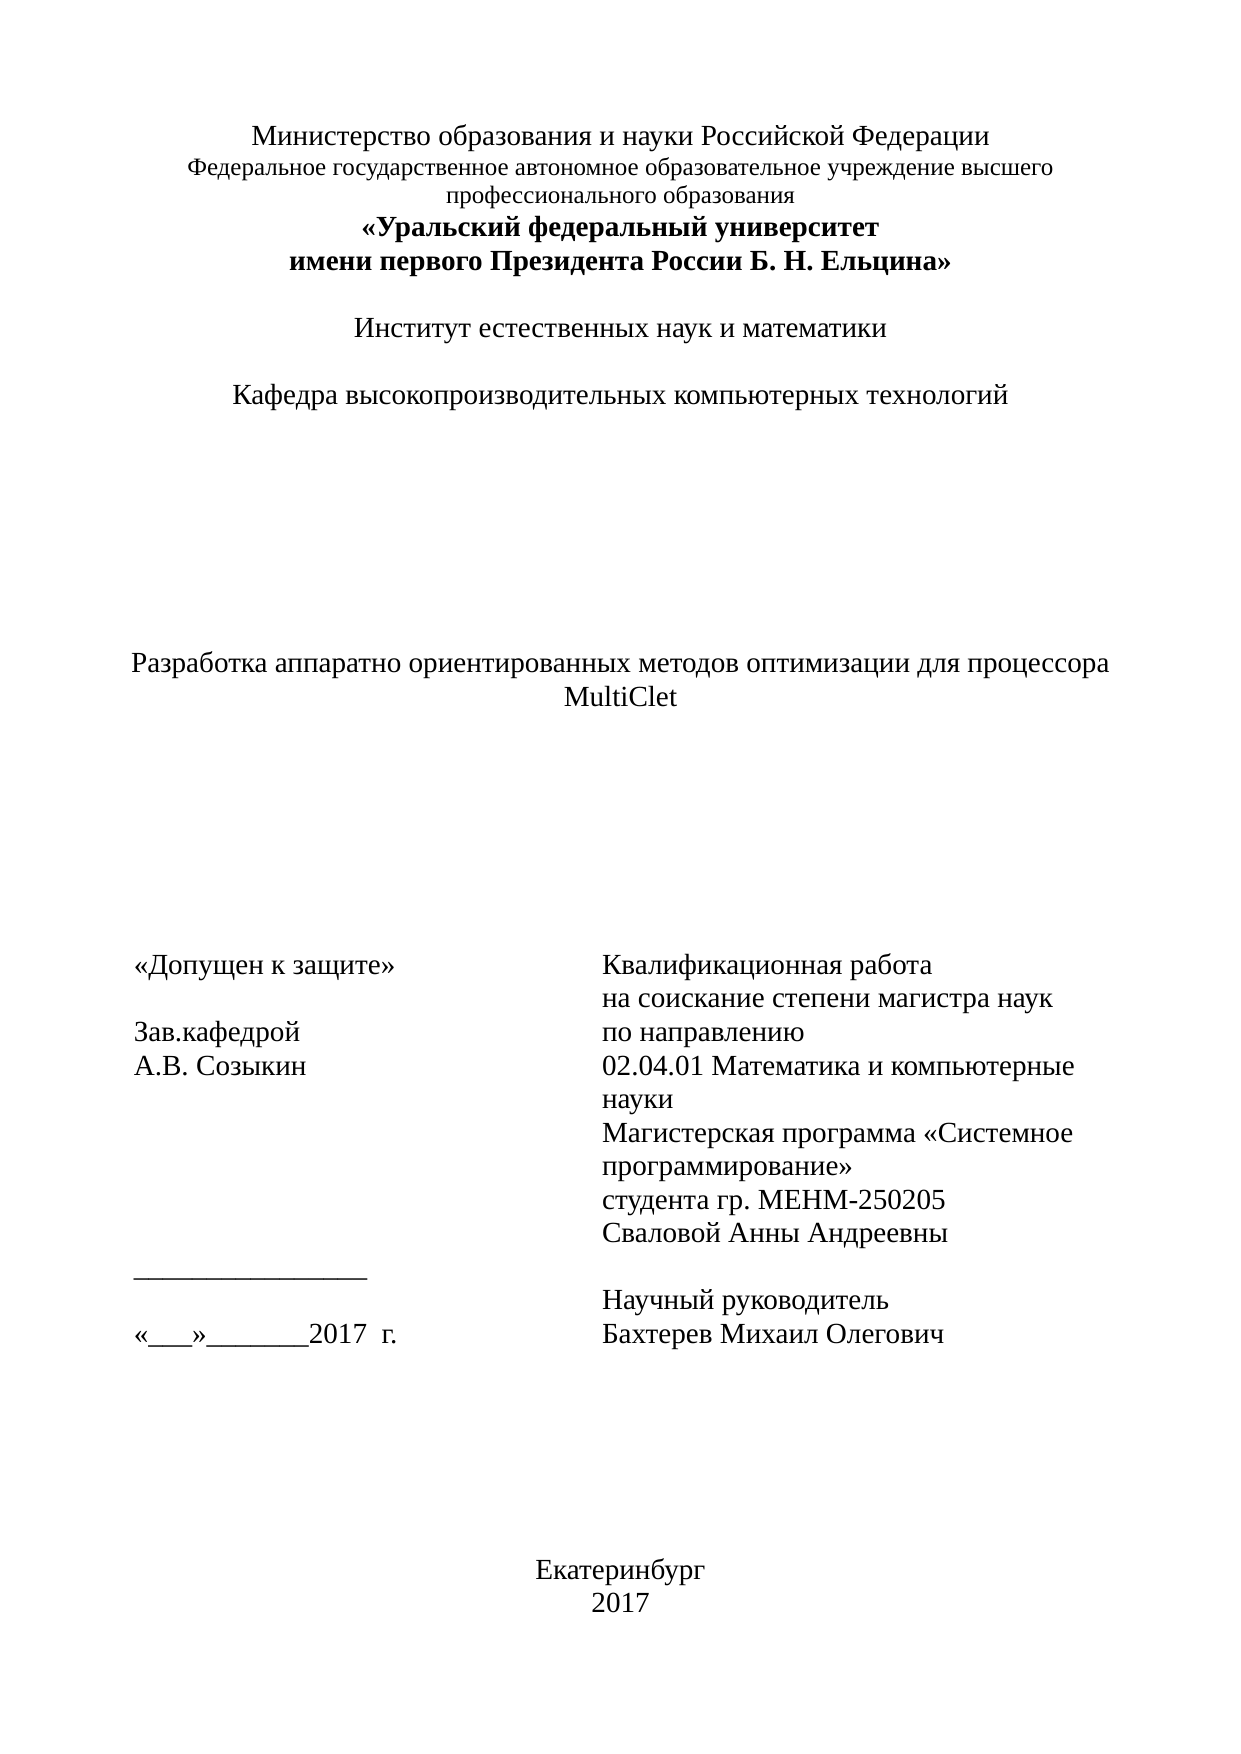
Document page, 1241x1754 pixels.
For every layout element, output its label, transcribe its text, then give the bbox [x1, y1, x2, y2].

text имени первого Президента России Б. Н. Ельцина» [118, 243, 1122, 276]
text 2017 [118, 1585, 1122, 1619]
text Кафедра высокопроизводительных компьютерных технологий [118, 377, 1122, 410]
text Екатеринбург [118, 1552, 1122, 1585]
text «Уральский федеральный университет [118, 209, 1122, 243]
text Разработка аппаратно ориентированных методов оптимизации для процессора MultiClet [118, 645, 1122, 712]
text Институт естественных наук и математики [118, 310, 1122, 343]
text Федеральное государственное автономное образовательное учреждение высшего профессионального образования [118, 152, 1122, 209]
table_cell Научный руководитель Бахтерев Михаил Олегович [591, 1249, 1105, 1384]
table_header «Допущен к защите» Зав.кафедрой А.В. Созыкин [122, 947, 591, 1249]
table_header Квалификационная работа на соискание степени магистра наук по направлению 02.04.01 Математика и компьютерные науки Магистерская программа «Системное программирование» студента гр. МЕНМ-250205 Сваловой Анны Андреевны [591, 947, 1105, 1249]
table_cell ________________ «___»_______2017 г. [122, 1249, 591, 1384]
text Министерство образования и науки Российской Федерации [118, 118, 1122, 152]
